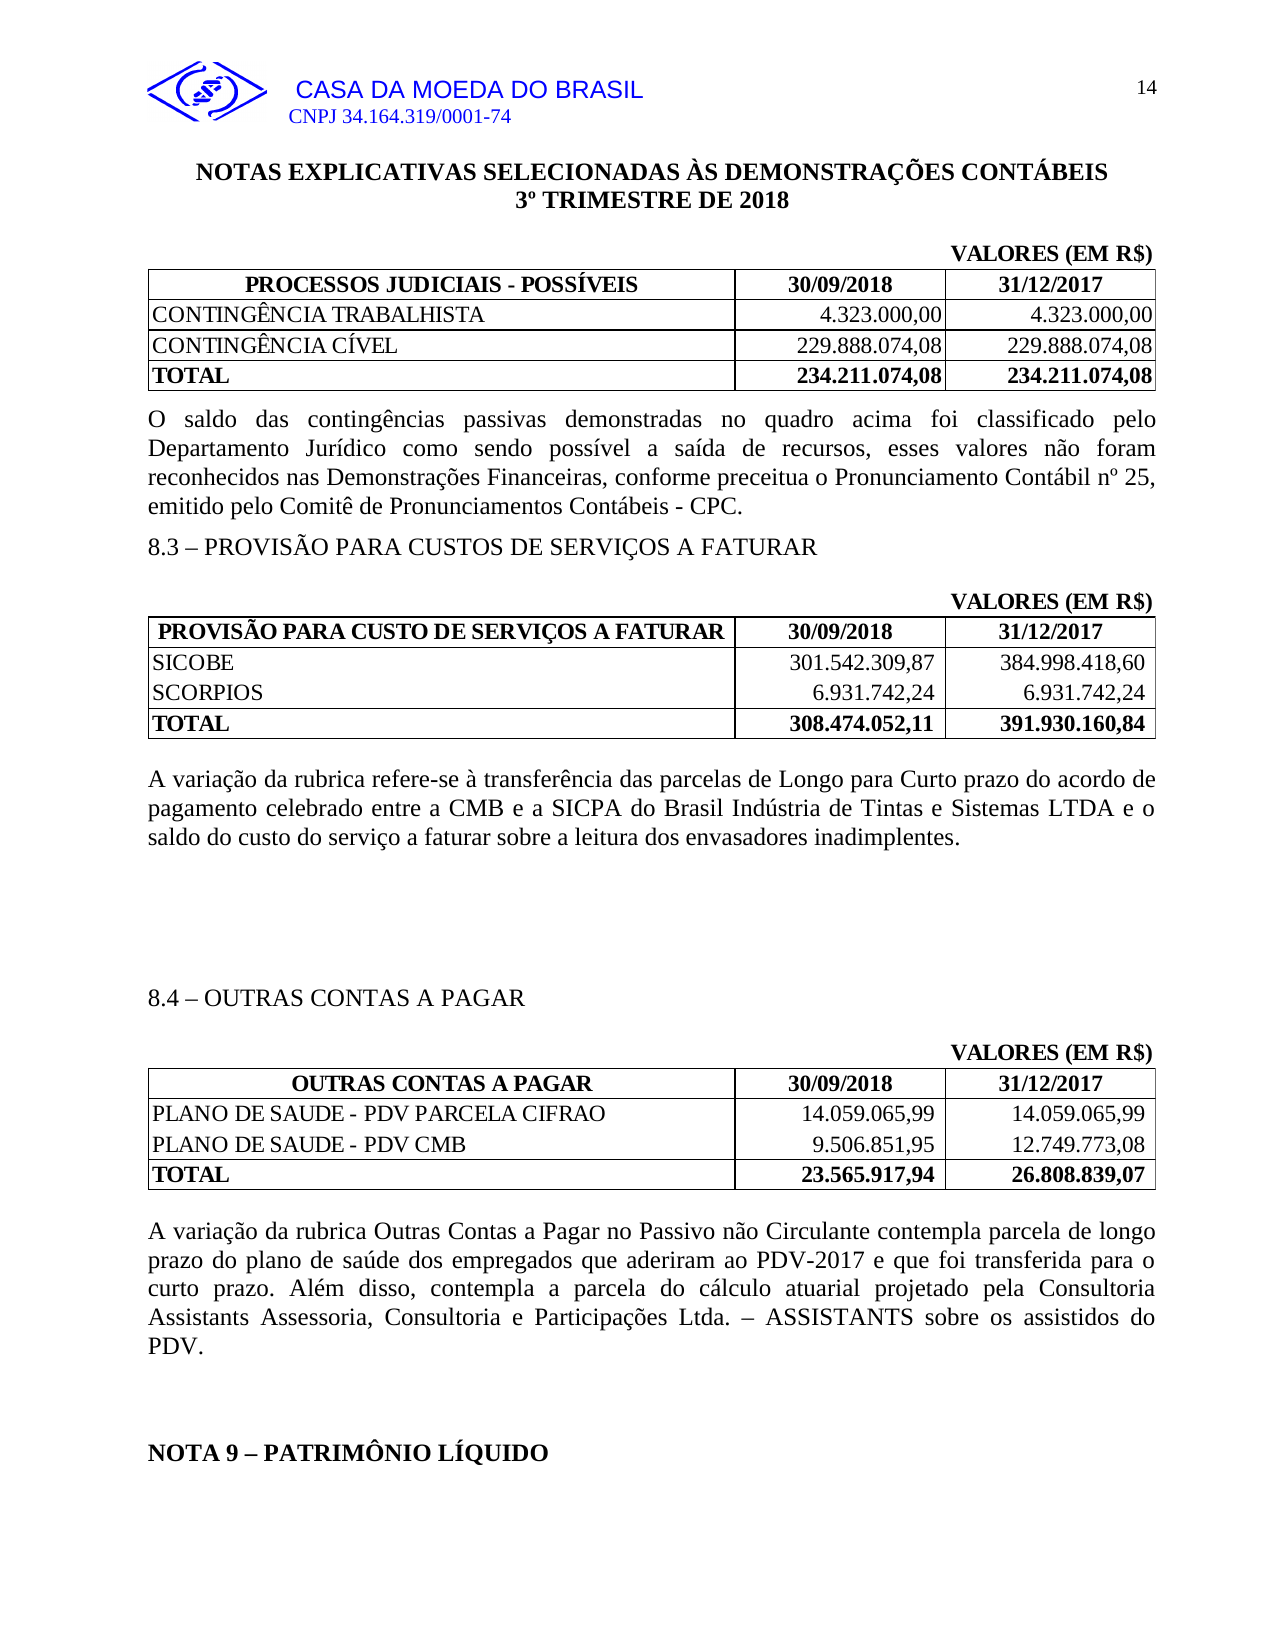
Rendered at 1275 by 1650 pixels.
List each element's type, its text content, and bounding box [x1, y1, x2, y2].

text 8.3 – PROVISÃO PARA CUSTOS DE SERVIÇOS A FATURAR [148, 532, 1157, 561]
text O saldo das contingências passivas demonstradas no quadro acima foi classificado pelo Departamento Jurídico como sendo possível a saída de recursos, esses valores não foram reconhecidos nas Demonstrações Financeiras, conforme preceitua o Pronunciamento Contábil nº 25, emitido pelo Comitê de Pronunciamentos Contábeis - CPC. [148, 404, 1157, 519]
text 8.4 – OUTRAS CONTAS A PAGAR [148, 983, 1157, 1012]
text NOTA 9 – PATRIMÔNIO LÍQUIDO [148, 1438, 1157, 1467]
text A variação da rubrica Outras Contas a Pagar no Passivo não Circulante contempla parcela de longo prazo do plano de saúde dos empregados que aderiram ao PDV-2017 e que foi transferida para o curto prazo. Além disso, contempla a parcela do cálculo atuarial projetado pela Consultoria Assistants Assessoria, Consultoria e Participações Ltda. – ASSISTANTS sobre os assistidos do PDV. [148, 1216, 1157, 1360]
text A variação da rubrica refere-se à transferência das parcelas de Longo para Curto prazo do acordo de pagamento celebrado entre a CMB e a SICPA do Brasil Indústria de Tintas e Sistemas LTDA e o saldo do custo do serviço a faturar sobre a leitura dos envasadores inadimplentes. [148, 764, 1157, 851]
